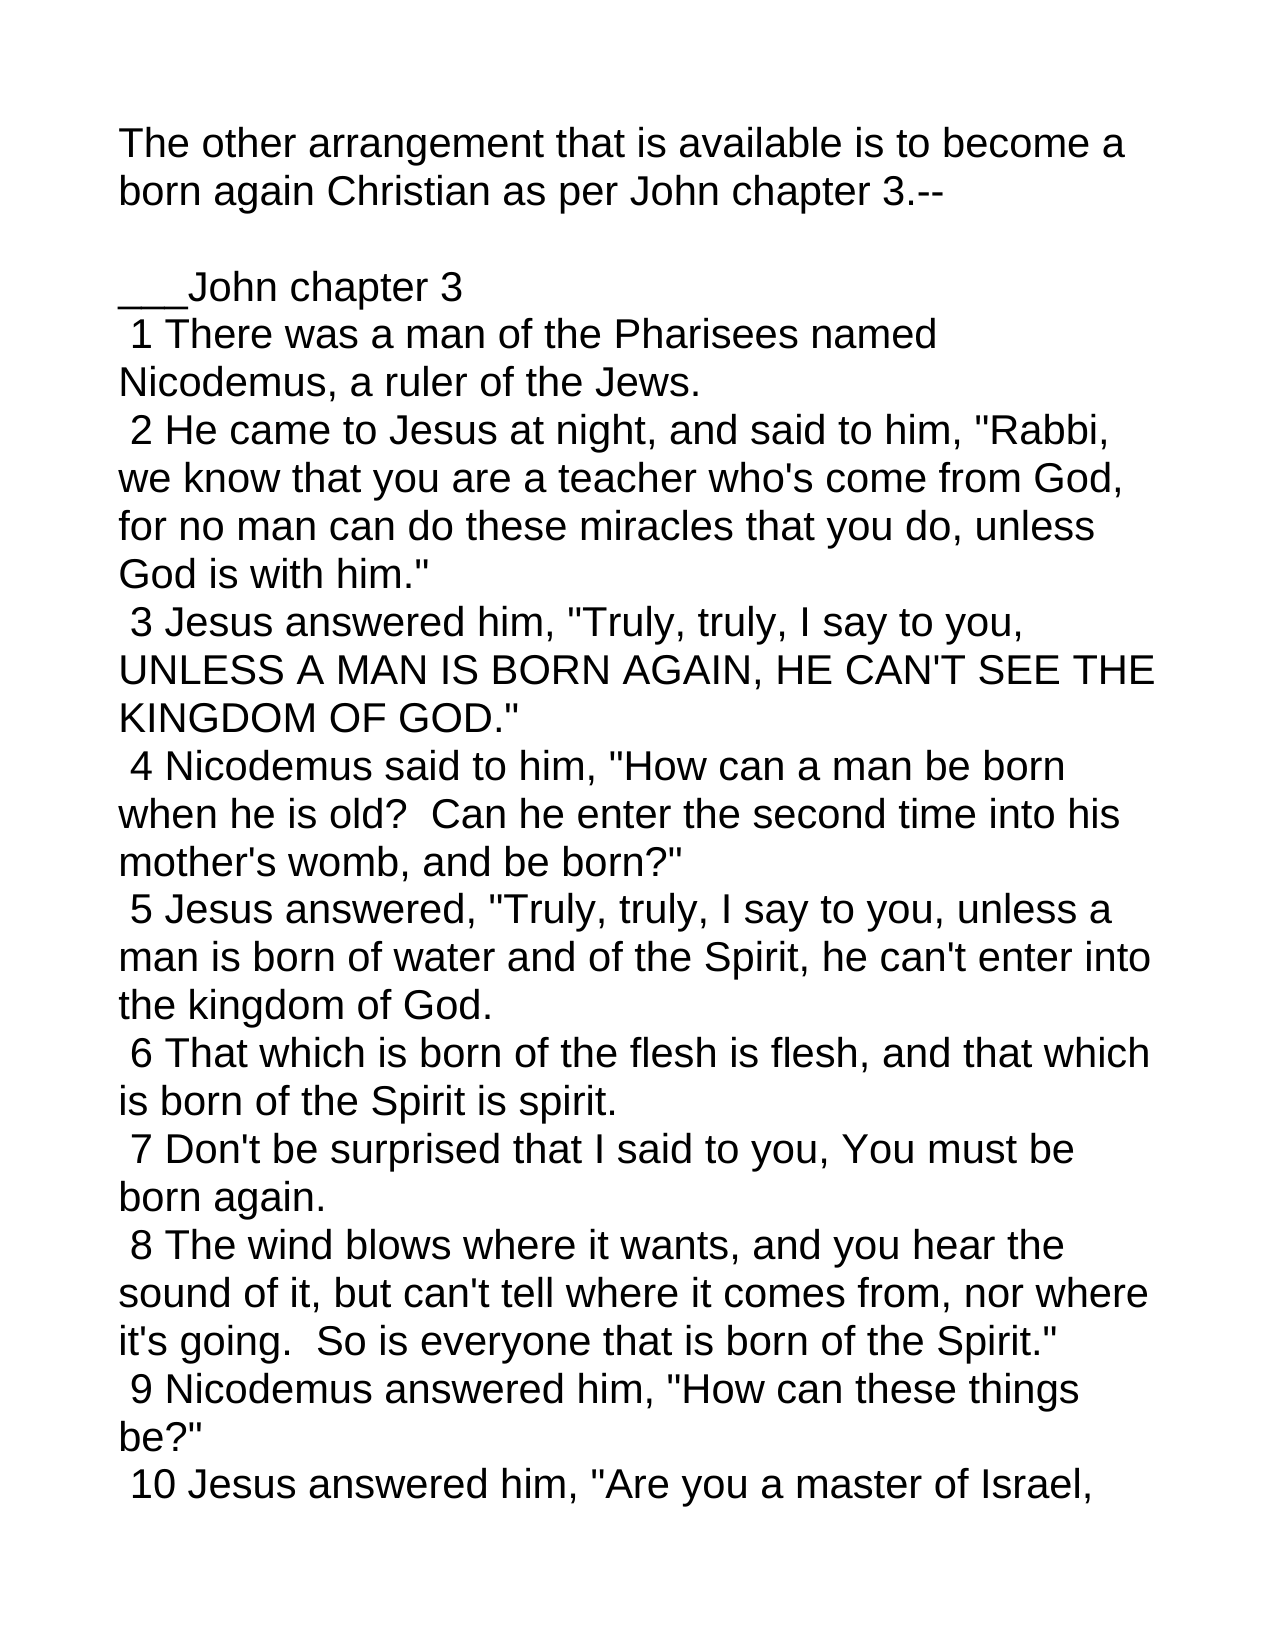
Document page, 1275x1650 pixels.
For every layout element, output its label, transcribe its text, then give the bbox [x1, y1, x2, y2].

text 2 He came to Jesus at night, and said to him, "Rabbi, we know that you are a teacher who's come from God, for no man can do these miracles that you do, unless God is with him." [118, 406, 1157, 597]
text 4 Nicodemus said to him, "How can a man be born when he is old? Can he enter the second time into his mother's womb, and be born?" [118, 741, 1157, 885]
text 5 Jesus answered, "Truly, truly, I say to you, unless a man is born of water and of the Spirit, he can't enter into the kingdom of God. [118, 885, 1157, 1028]
text 10 Jesus answered him, "Are you a master of Israel, [118, 1460, 1157, 1508]
text 8 The wind blows where it wants, and you hear the sound of it, but can't tell where it comes from, nor where it's going. So is everyone that is born of the Spirit." [118, 1220, 1157, 1364]
text 7 Don't be surprised that I said to you, You must be born again. [118, 1124, 1157, 1220]
text 9 Nicodemus answered him, "How can these things be?" [118, 1364, 1157, 1460]
text The other arrangement that is available is to become a born again Christian as per John chapter 3.-- [118, 118, 1157, 214]
text 6 That which is born of the flesh is flesh, and that which is born of the Spirit is spirit. [118, 1028, 1157, 1124]
text ___John chapter 3 [118, 262, 1157, 310]
text 3 Jesus answered him, "Truly, truly, I say to you, UNLESS A MAN IS BORN AGAIN, HE CAN'T SEE THE KINGDOM OF GOD." [118, 597, 1157, 741]
text 1 There was a man of the Pharisees named Nicodemus, a ruler of the Jews. [118, 310, 1157, 406]
